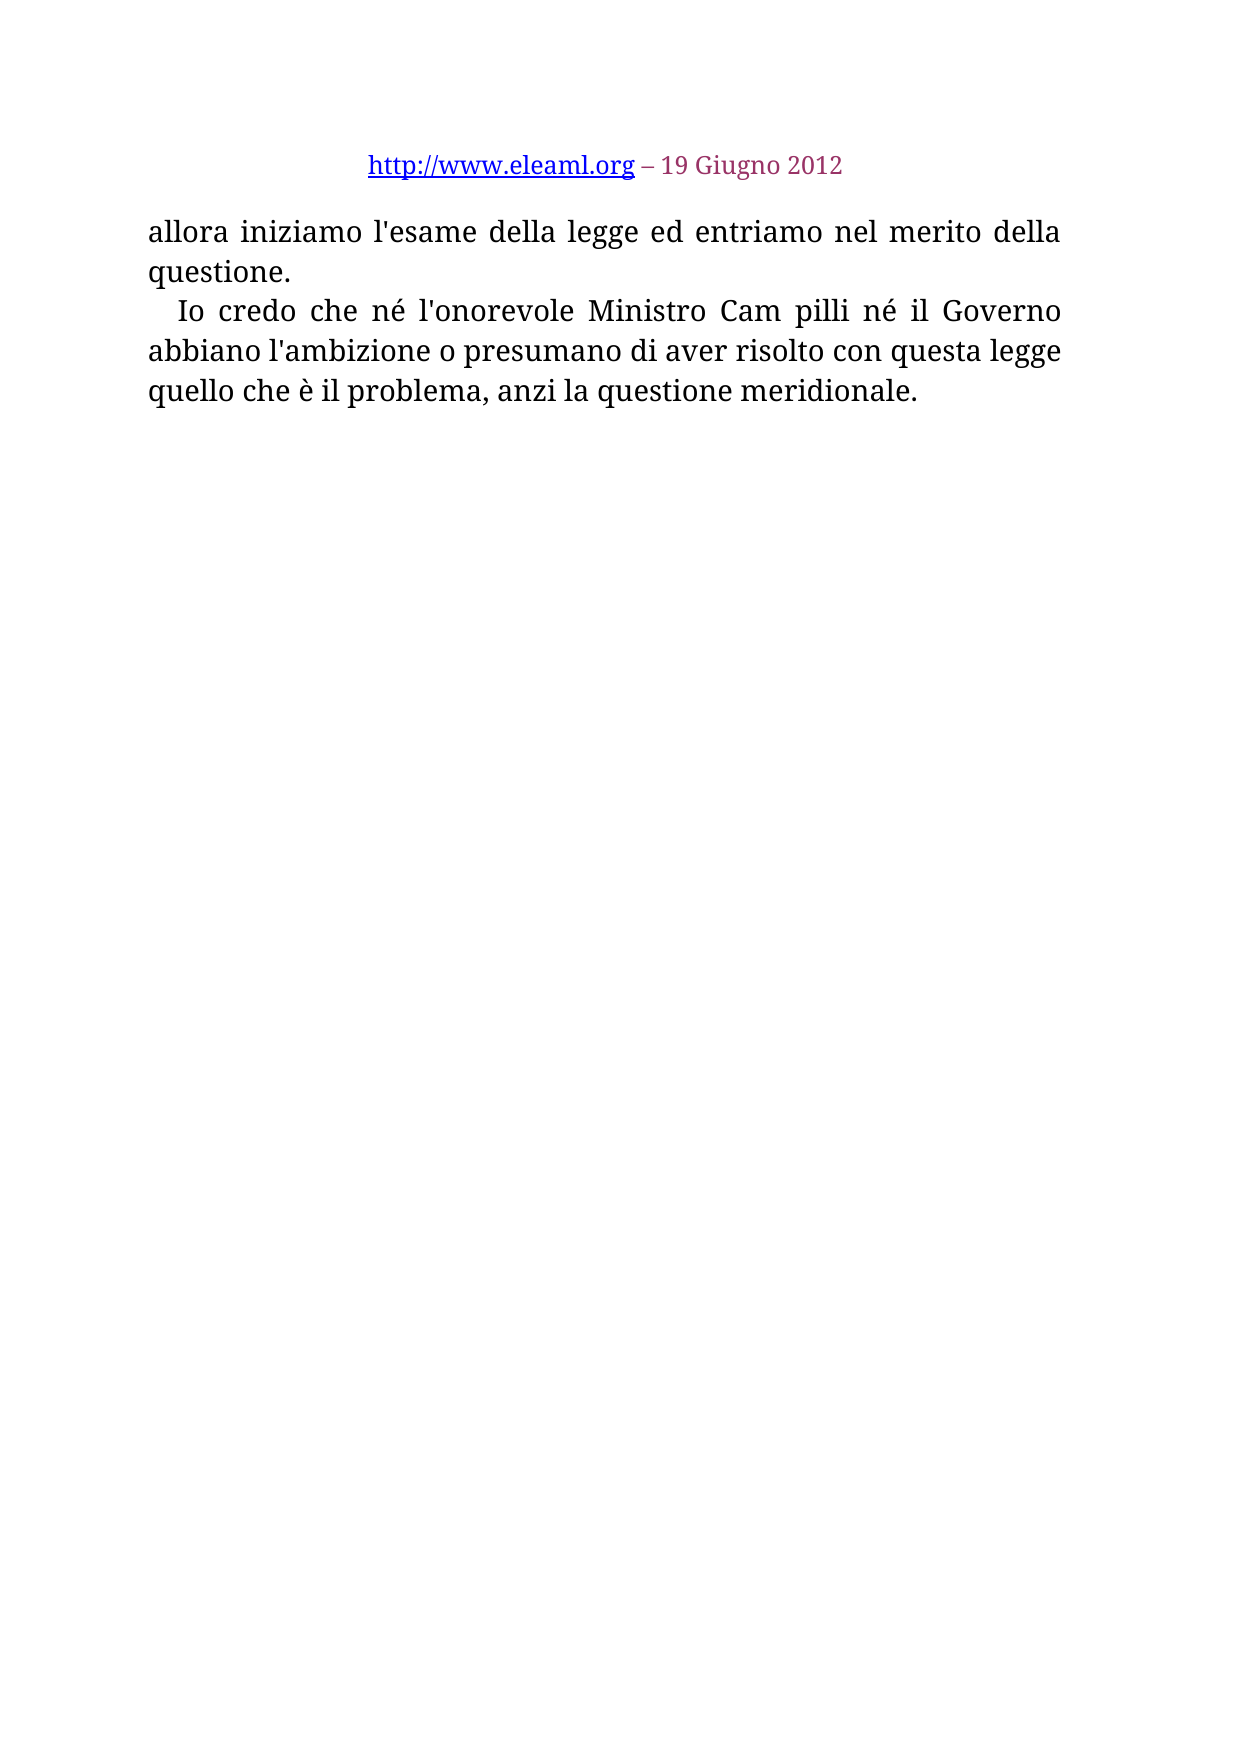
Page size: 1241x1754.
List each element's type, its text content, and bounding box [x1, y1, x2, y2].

text Io credo che né l'onorevole Ministro Cam pilli né il Governo abbiano l'ambizione o presumano di aver risolto con questa legge quello che è il problema, anzi la questione meridionale. [148, 291, 1063, 409]
text allora iniziamo l'esame della legge ed entriamo nel merito della questione. [148, 211, 1063, 291]
